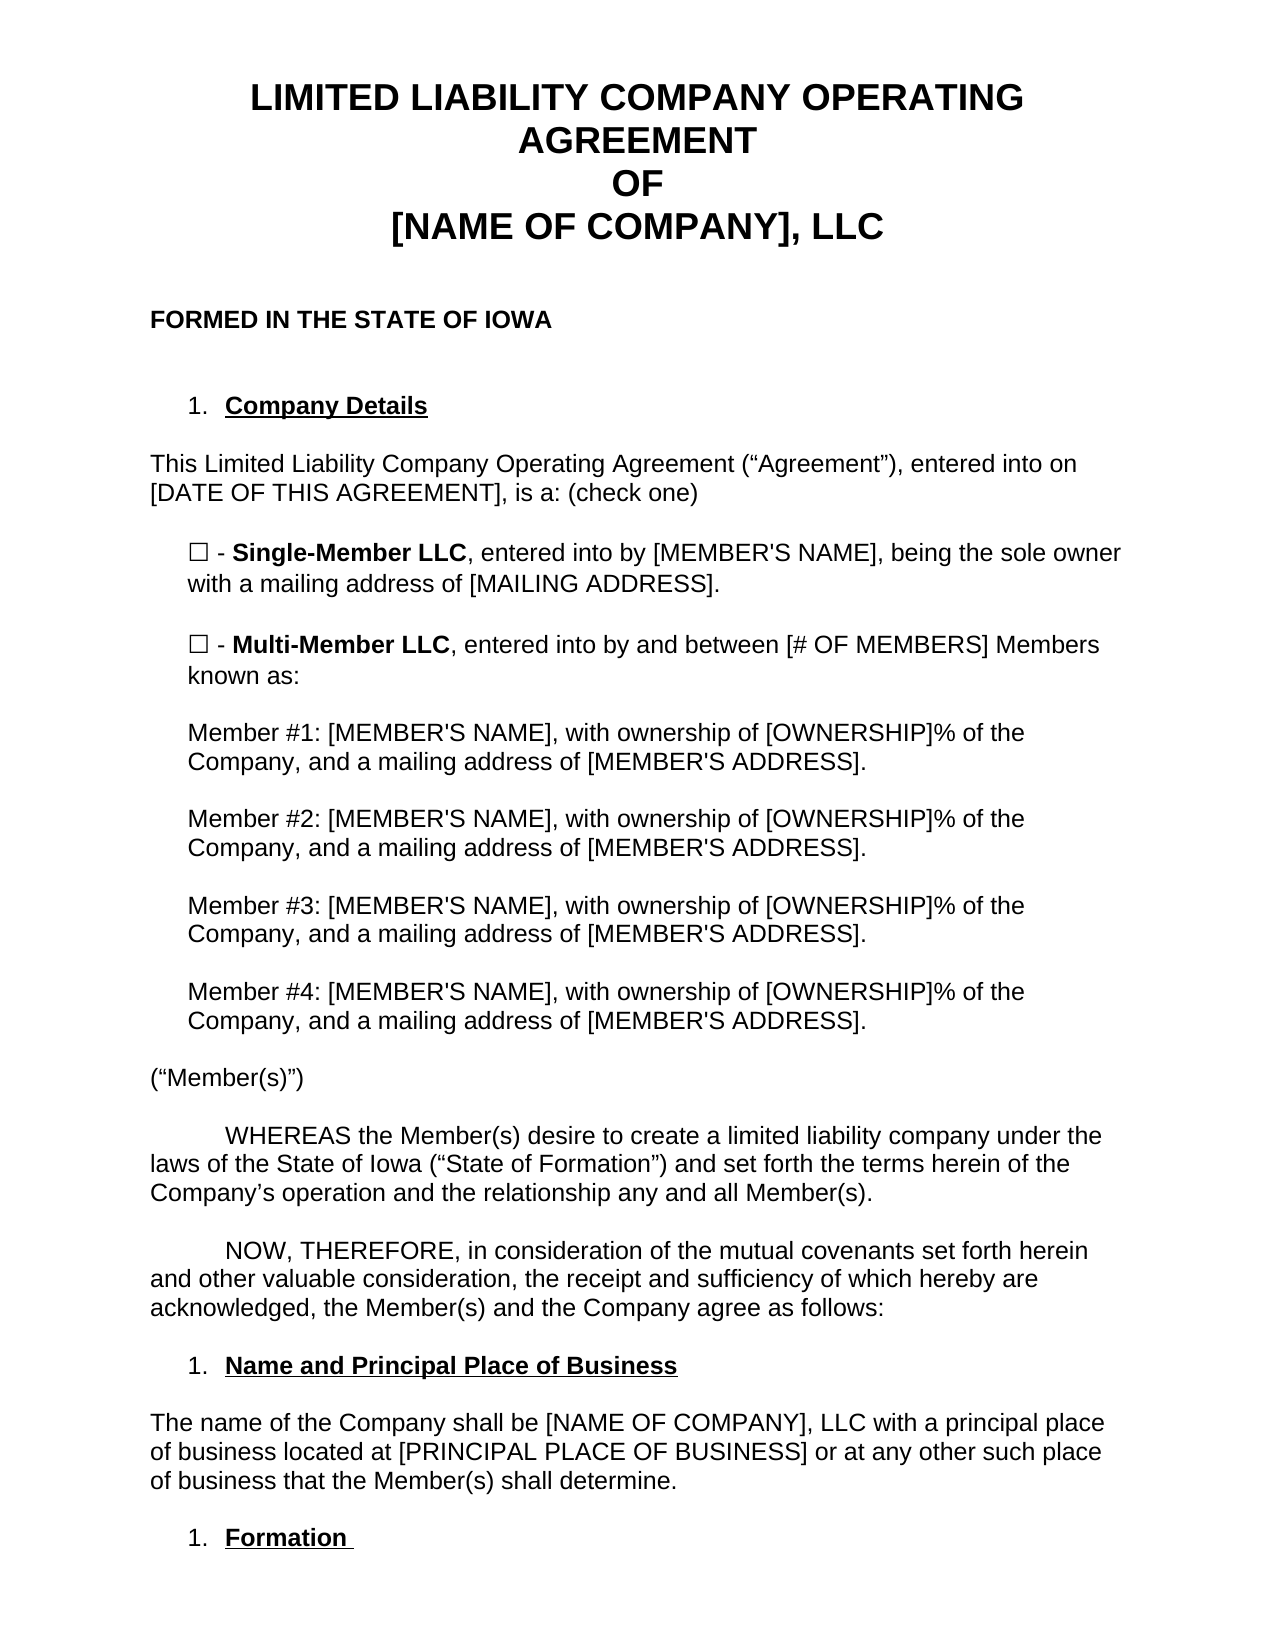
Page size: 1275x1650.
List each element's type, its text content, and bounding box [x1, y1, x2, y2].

text Member #2: [MEMBER'S NAME], with ownership of [OWNERSHIP]% of the Company, and a mailing address of [MEMBER'S ADDRESS]. [187, 804, 1125, 862]
list Company Details [187, 391, 1125, 420]
text NOW, THEREFORE, in consideration of the mutual covenants set forth herein and other valuable consideration, the receipt and sufficiency of which hereby are acknowledged, the Member(s) and the Company agree as follows: [150, 1236, 1125, 1322]
text Member #1: [MEMBER'S NAME], with ownership of [OWNERSHIP]% of the Company, and a mailing address of [MEMBER'S ADDRESS]. [187, 718, 1125, 776]
text (“Member(s)”) [150, 1063, 1125, 1092]
text The name of the Company shall be [NAME OF COMPANY], LLC with a principal place of business located at [PRINCIPAL PLACE OF BUSINESS] or at any other such place of business that the Member(s) shall determine. [150, 1408, 1125, 1494]
text WHEREAS the Member(s) desire to create a limited liability company under the laws of the State of Iowa (“State of Formation”) and set forth the terms herein of the Company’s operation and the relationship any and all Member(s). [150, 1121, 1125, 1207]
text Member #3: [MEMBER'S NAME], with ownership of [OWNERSHIP]% of the Company, and a mailing address of [MEMBER'S ADDRESS]. [187, 891, 1125, 948]
list Formation [187, 1523, 1125, 1552]
text This Limited Liability Company Operating Agreement (“Agreement”), entered into on [DATE OF THIS AGREEMENT], is a: (check one) [150, 449, 1125, 506]
list Name and Principal Place of Business [187, 1351, 1125, 1379]
text OF [150, 161, 1125, 204]
text ☐ - Single-Member LLC, entered into by [MEMBER'S NAME], being the sole owner with a mailing address of [MAILING ADDRESS]. [187, 535, 1125, 598]
text ☐ - Multi-Member LLC, entered into by and between [# OF MEMBERS] Members known as: [187, 627, 1125, 689]
text LIMITED LIABILITY COMPANY OPERATING AGREEMENT [150, 75, 1125, 161]
text FORMED IN THE STATE OF IOWA [150, 305, 1125, 334]
text Member #4: [MEMBER'S NAME], with ownership of [OWNERSHIP]% of the Company, and a mailing address of [MEMBER'S ADDRESS]. [187, 977, 1125, 1034]
text [NAME OF COMPANY], LLC [150, 204, 1125, 247]
